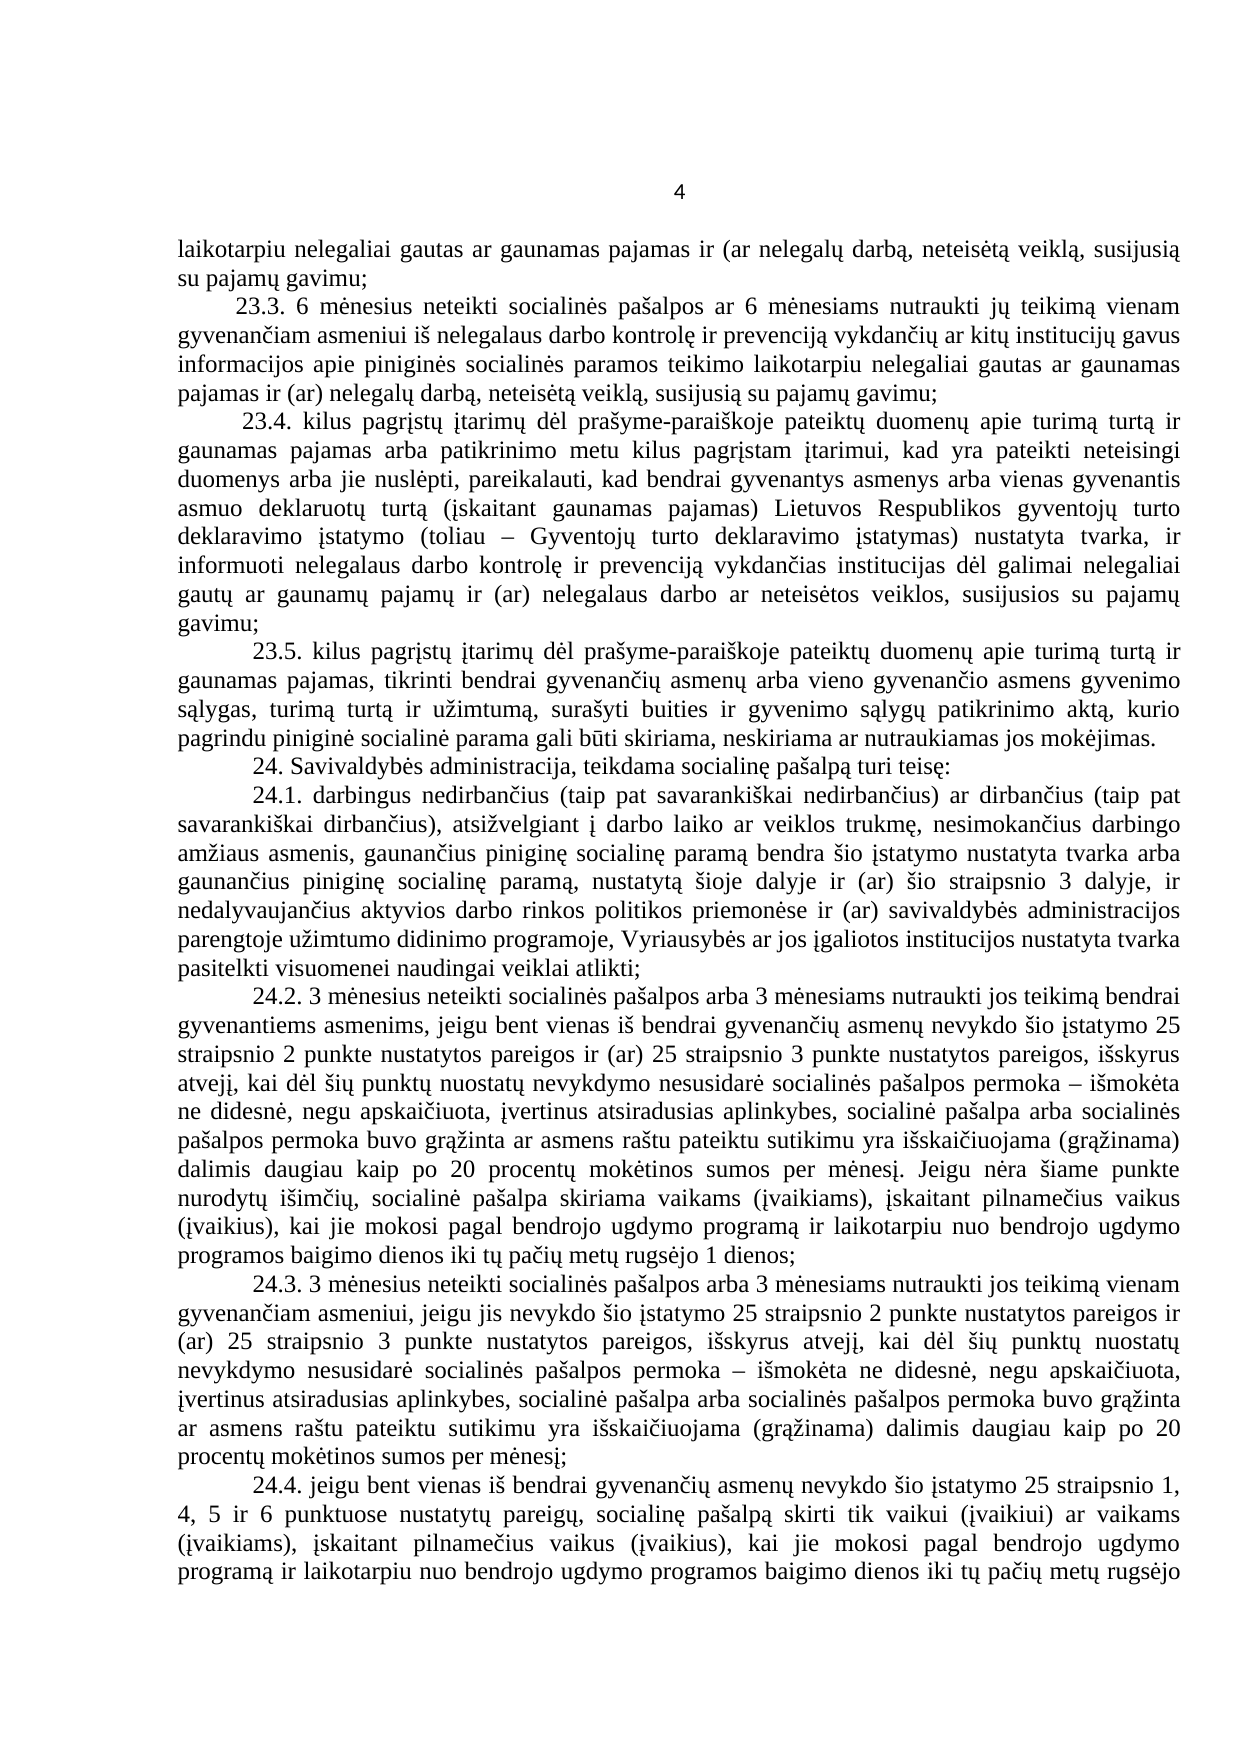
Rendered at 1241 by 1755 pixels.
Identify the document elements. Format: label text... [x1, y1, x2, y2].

text 24.3. 3 mėnesius neteikti socialinės pašalpos arba 3 mėnesiams nutraukti jos teikimą vienam gyvenančiam asmeniui, jeigu jis nevykdo šio įstatymo 25 straipsnio 2 punkte nustatytos pareigos ir (ar) 25 straipsnio 3 punkte nustatytos pareigos, išskyrus atvejį, kai dėl šių punktų nuostatų nevykdymo nesusidarė socialinės pašalpos permoka – išmokėta ne didesnė, negu apskaičiuota, įvertinus atsiradusias aplinkybes, socialinė pašalpa arba socialinės pašalpos permoka buvo grąžinta ar asmens raštu pateiktu sutikimu yra išskaičiuojama (grąžinama) dalimis daugiau kaip po 20 procentų mokėtinos sumos per mėnesį; [177, 1269, 1181, 1470]
text 24.4. jeigu bent vienas iš bendrai gyvenančių asmenų nevykdo šio įstatymo 25 straipsnio 1, 4, 5 ir 6 punktuose nustatytų pareigų, socialinę pašalpą skirti tik vaikui (įvaikiui) ar vaikams (įvaikiams), įskaitant pilnamečius vaikus (įvaikius), kai jie mokosi pagal bendrojo ugdymo programą ir laikotarpiu nuo bendrojo ugdymo programos baigimo dienos iki tų pačių metų rugsėjo [177, 1470, 1181, 1585]
text 23.4. kilus pagrįstų įtarimų dėl prašyme-paraiškoje pateiktų duomenų apie turimą turtą ir gaunamas pajamas arba patikrinimo metu kilus pagrįstam įtarimui, kad yra pateikti neteisingi duomenys arba jie nuslėpti, pareikalauti, kad bendrai gyvenantys asmenys arba vienas gyvenantis asmuo deklaruotų turtą (įskaitant gaunamas pajamas) Lietuvos Respublikos gyventojų turto deklaravimo įstatymo (toliau – Gyventojų turto deklaravimo įstatymas) nustatyta tvarka, ir informuoti nelegalaus darbo kontrolę ir prevenciją vykdančias institucijas dėl galimai nelegaliai gautų ar gaunamų pajamų ir (ar) nelegalaus darbo ar neteisėtos veiklos, susijusios su pajamų gavimu; [177, 406, 1181, 636]
text 24. Savivaldybės administracija, teikdama socialinę pašalpą turi teisę: [177, 751, 1181, 780]
text 24.1. darbingus nedirbančius (taip pat savarankiškai nedirbančius) ar dirbančius (taip pat savarankiškai dirbančius), atsižvelgiant į darbo laiko ar veiklos trukmę, nesimokančius darbingo amžiaus asmenis, gaunančius piniginę socialinę paramą bendra šio įstatymo nustatyta tvarka arba gaunančius piniginę socialinę paramą, nustatytą šioje dalyje ir (ar) šio straipsnio 3 dalyje, ir nedalyvaujančius aktyvios darbo rinkos politikos priemonėse ir (ar) savivaldybės administracijos parengtoje užimtumo didinimo programoje, Vyriausybės ar jos įgaliotos institucijos nustatyta tvarka pasitelkti visuomenei naudingai veiklai atlikti; [177, 780, 1181, 981]
text 23.5. kilus pagrįstų įtarimų dėl prašyme-paraiškoje pateiktų duomenų apie turimą turtą ir gaunamas pajamas, tikrinti bendrai gyvenančių asmenų arba vieno gyvenančio asmens gyvenimo sąlygas, turimą turtą ir užimtumą, surašyti buities ir gyvenimo sąlygų patikrinimo aktą, kurio pagrindu piniginė socialinė parama gali būti skiriama, neskiriama ar nutraukiamas jos mokėjimas. [177, 636, 1181, 751]
text 24.2. 3 mėnesius neteikti socialinės pašalpos arba 3 mėnesiams nutraukti jos teikimą bendrai gyvenantiems asmenims, jeigu bent vienas iš bendrai gyvenančių asmenų nevykdo šio įstatymo 25 straipsnio 2 punkte nustatytos pareigos ir (ar) 25 straipsnio 3 punkte nustatytos pareigos, išskyrus atvejį, kai dėl šių punktų nuostatų nevykdymo nesusidarė socialinės pašalpos permoka – išmokėta ne didesnė, negu apskaičiuota, įvertinus atsiradusias aplinkybes, socialinė pašalpa arba socialinės pašalpos permoka buvo grąžinta ar asmens raštu pateiktu sutikimu yra išskaičiuojama (grąžinama) dalimis daugiau kaip po 20 procentų mokėtinos sumos per mėnesį. Jeigu nėra šiame punkte nurodytų išimčių, socialinė pašalpa skiriama vaikams (įvaikiams), įskaitant pilnamečius vaikus (įvaikius), kai jie mokosi pagal bendrojo ugdymo programą ir laikotarpiu nuo bendrojo ugdymo programos baigimo dienos iki tų pačių metų rugsėjo 1 dienos; [177, 981, 1181, 1269]
text 23.3. 6 mėnesius neteikti socialinės pašalpos ar 6 mėnesiams nutraukti jų teikimą vienam gyvenančiam asmeniui iš nelegalaus darbo kontrolę ir prevenciją vykdančių ar kitų institucijų gavus informacijos apie piniginės socialinės paramos teikimo laikotarpiu nelegaliai gautas ar gaunamas pajamas ir (ar) nelegalų darbą, neteisėtą veiklą, susijusią su pajamų gavimu; [177, 291, 1181, 406]
text laikotarpiu nelegaliai gautas ar gaunamas pajamas ir (ar nelegalų darbą, neteisėtą veiklą, susijusią su pajamų gavimu; [177, 234, 1181, 291]
